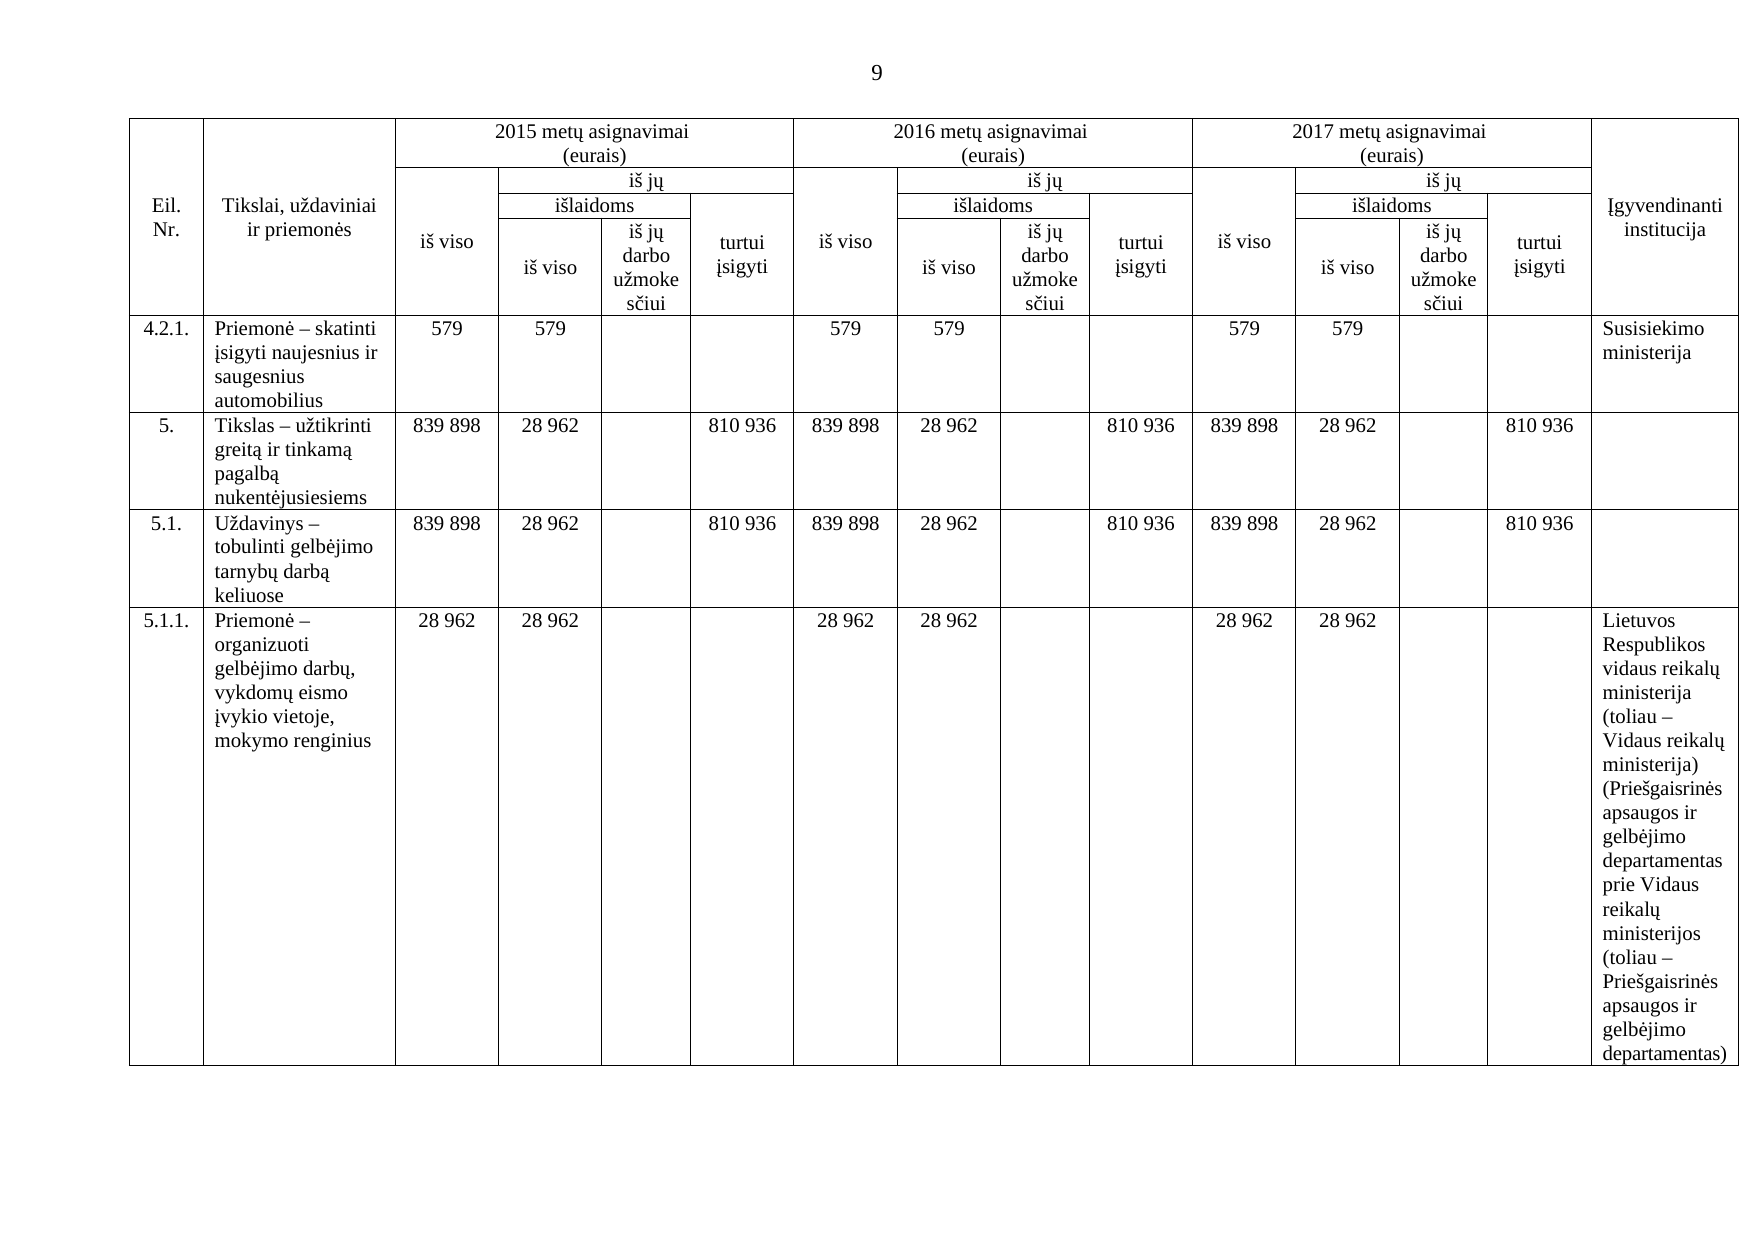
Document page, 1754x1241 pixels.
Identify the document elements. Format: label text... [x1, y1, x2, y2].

table_cell [1400, 510, 1487, 607]
table_cell [1400, 413, 1487, 509]
table_cell iš jų [1296, 168, 1591, 192]
table_cell [602, 413, 690, 509]
table_cell [1001, 608, 1089, 1065]
table_cell iš jų [499, 168, 793, 192]
table_cell išlaidoms [898, 194, 1089, 217]
table_cell 839 898 [1193, 510, 1295, 607]
table_cell [1592, 510, 1738, 607]
table_cell iš viso [1296, 219, 1399, 315]
table_cell 28 962 [1296, 510, 1399, 607]
table_cell 28 962 [898, 608, 1000, 1065]
table_cell 5.1. [130, 510, 203, 607]
table_header 2015 metų asignavimai (eurais) [396, 119, 793, 167]
table_cell Susisiekimo ministerija [1592, 316, 1738, 412]
table_cell 28 962 [794, 608, 897, 1065]
table_cell iš viso [499, 219, 601, 315]
table_cell [691, 608, 793, 1065]
table_cell 28 962 [499, 413, 601, 509]
table_cell išlaidoms [499, 194, 690, 217]
table_cell [1400, 316, 1487, 412]
table_cell 810 936 [1488, 510, 1591, 607]
table_cell turtui įsigyti [691, 194, 793, 315]
table_cell [691, 316, 793, 412]
table_cell iš viso [1193, 168, 1295, 315]
table_cell 810 936 [1090, 413, 1192, 509]
table_cell [602, 510, 690, 607]
table_header 2017 metų asignavimai (eurais) [1193, 119, 1591, 167]
table_cell [1488, 608, 1591, 1065]
table_cell 28 962 [898, 510, 1000, 607]
table_cell 579 [794, 316, 897, 412]
table_cell 839 898 [396, 510, 498, 607]
table_cell 4.2.1. [130, 316, 203, 412]
table_cell [602, 316, 690, 412]
table_cell iš jų darbo užmokesčiui [602, 219, 690, 315]
table_cell 28 962 [1296, 413, 1399, 509]
table_cell Lietuvos Respublikos vidaus reikalų ministerija (toliau – Vidaus reikalų ministerija) (Priešgaisrinės apsaugos ir gelbėjimo departamentas prie Vidaus reikalų ministerijos (toliau – Priešgaisrinės apsaugos ir gelbėjimo departamentas) [1592, 608, 1738, 1065]
table_header 2016 metų asignavimai (eurais) [794, 119, 1192, 167]
table_cell Priemonė – organizuoti gelbėjimo darbų, vykdomų eismo įvykio vietoje, mokymo renginius [204, 608, 395, 1065]
table_header Eil. Nr. [130, 119, 203, 315]
table_cell 28 962 [499, 510, 601, 607]
table_cell turtui įsigyti [1090, 194, 1192, 315]
table_cell [1090, 608, 1192, 1065]
table_cell turtui įsigyti [1488, 194, 1591, 315]
table_header Įgyvendinanti institucija [1592, 119, 1738, 315]
table_cell 28 962 [1193, 608, 1295, 1065]
table_cell 839 898 [794, 413, 897, 509]
table_cell 579 [396, 316, 498, 412]
table_cell 5. [130, 413, 203, 509]
table_cell Tikslas – užtikrinti greitą ir tinkamą pagalbą nukentėjusiesiems [204, 413, 395, 509]
table_cell 839 898 [396, 413, 498, 509]
table_cell iš jų [898, 168, 1192, 192]
table_cell 579 [1193, 316, 1295, 412]
table_cell 810 936 [691, 510, 793, 607]
table_cell išlaidoms [1296, 194, 1487, 217]
table_cell iš jų darbo užmokesčiui [1400, 219, 1487, 315]
table_cell [1592, 413, 1738, 509]
table_cell [1090, 316, 1192, 412]
table_cell 839 898 [794, 510, 897, 607]
table_cell 810 936 [1488, 413, 1591, 509]
table_cell 810 936 [1090, 510, 1192, 607]
table_cell 839 898 [1193, 413, 1295, 509]
table_cell 5.1.1. [130, 608, 203, 1065]
table_cell [1400, 608, 1487, 1065]
table_cell Priemonė – skatinti įsigyti naujesnius ir saugesnius automobilius [204, 316, 395, 412]
table_cell iš viso [794, 168, 897, 315]
table_cell 28 962 [898, 413, 1000, 509]
table_cell [1001, 316, 1089, 412]
table_cell [1001, 510, 1089, 607]
table_cell 28 962 [499, 608, 601, 1065]
table_cell 579 [1296, 316, 1399, 412]
table_cell [1001, 413, 1089, 509]
table_cell Uždavinys – tobulinti gelbėjimo tarnybų darbą keliuose [204, 510, 395, 607]
table_cell 579 [499, 316, 601, 412]
table_cell 28 962 [1296, 608, 1399, 1065]
table_header Tikslai, uždaviniai ir priemonės [204, 119, 395, 315]
table_cell [1488, 316, 1591, 412]
table_cell 579 [898, 316, 1000, 412]
table_cell [602, 608, 690, 1065]
table_cell iš viso [898, 219, 1000, 315]
table_cell 28 962 [396, 608, 498, 1065]
table_cell iš viso [396, 168, 498, 315]
table_cell 810 936 [691, 413, 793, 509]
table_cell iš jų darbo užmokesčiui [1001, 219, 1089, 315]
